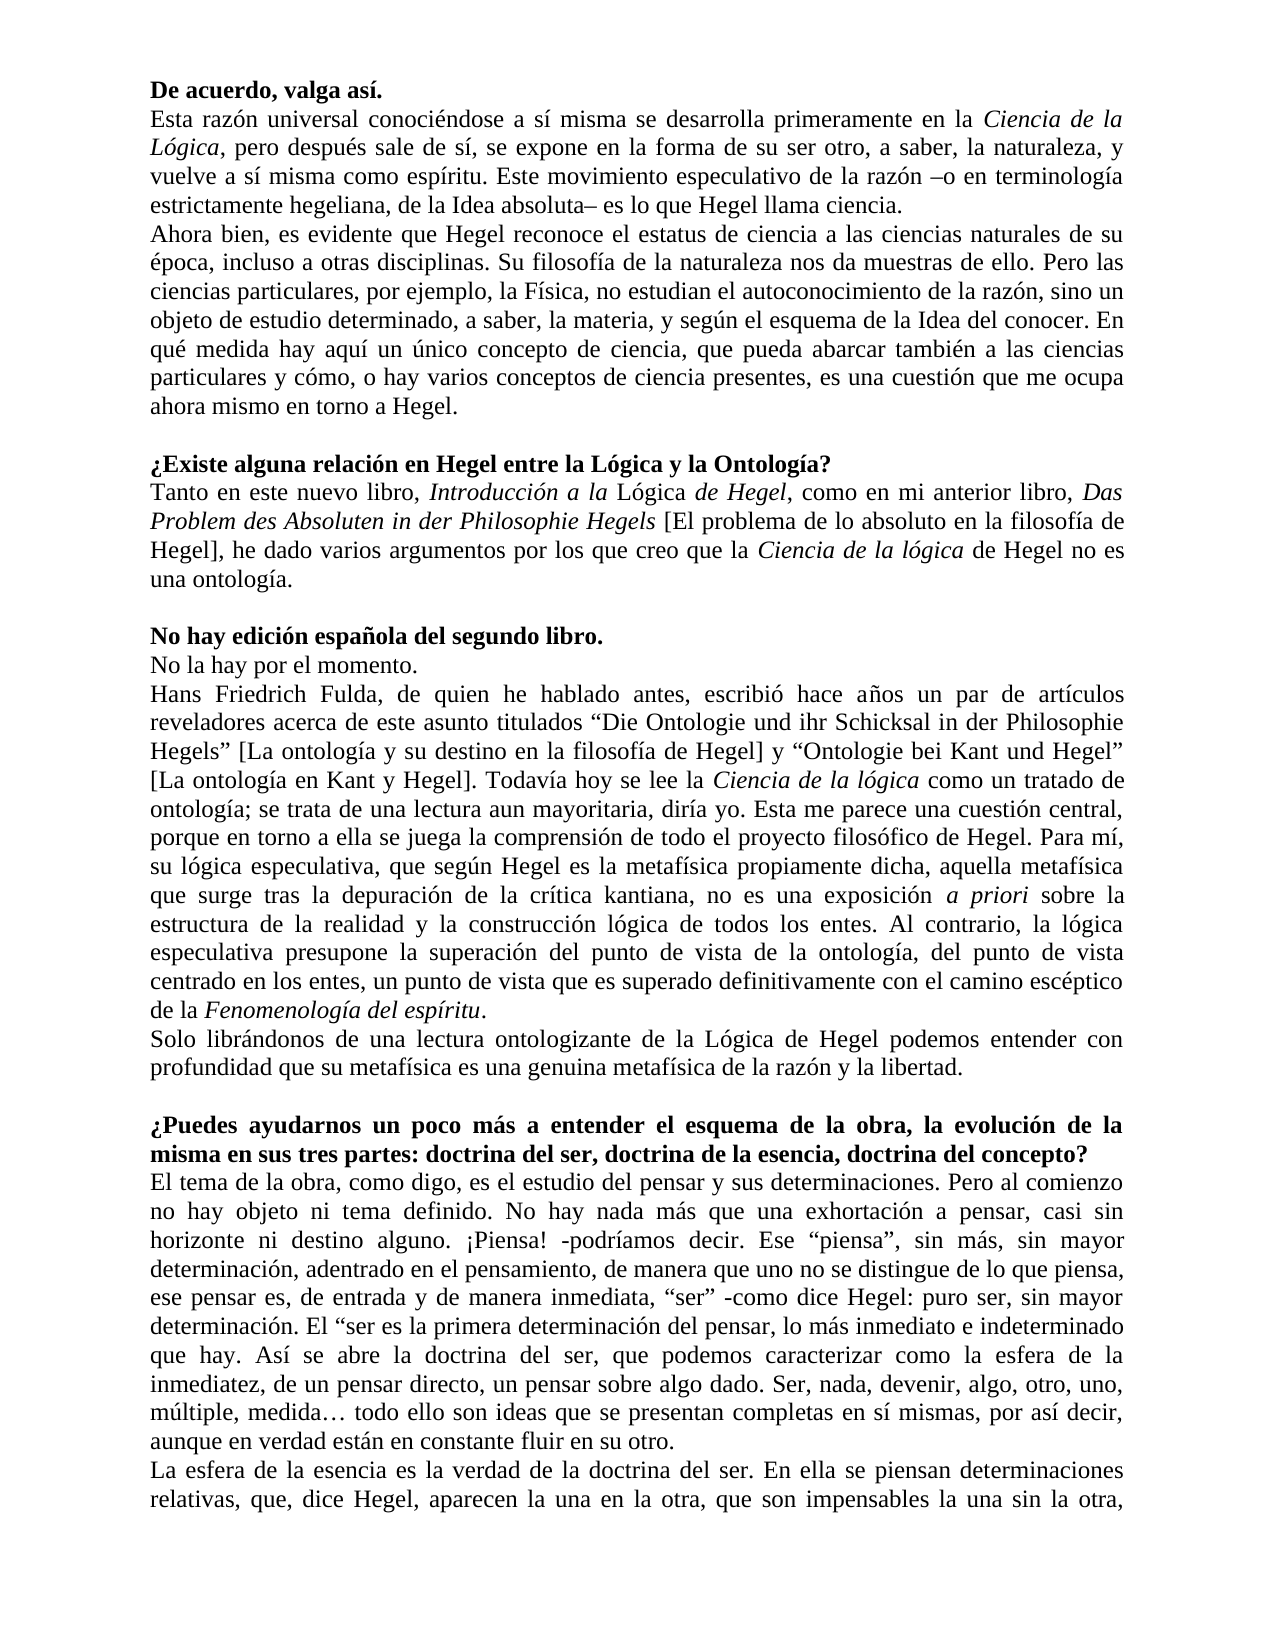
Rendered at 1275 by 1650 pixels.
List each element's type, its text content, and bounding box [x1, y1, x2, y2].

text ¿Existe alguna relación en Hegel entre la Lógica y la Ontología? [150, 449, 1125, 477]
text La esfera de la esencia es la verdad de la doctrina del ser. En ella se piensan determinaciones relativas, que, dice Hegel, aparecen la una en la otra, que son impensables la una sin la otra, [150, 1455, 1125, 1512]
text Esta razón universal conociéndose a sí misma se desarrolla primeramente en la Ciencia de la Lógica, pero después sale de sí, se expone en la forma de su ser otro, a saber, la naturaleza, y vuelve a sí misma como espíritu. Este movimiento especulativo de la razón –o en terminología estrictamente hegeliana, de la Idea absoluta– es lo que Hegel llama ciencia. [150, 104, 1125, 219]
text El tema de la obra, como digo, es el estudio del pensar y sus determinaciones. Pero al comienzo no hay objeto ni tema definido. No hay nada más que una exhortación a pensar, casi sin horizonte ni destino alguno. ¡Piensa! -podríamos decir. Ese “piensa”, sin más, sin mayor determinación, adentrado en el pensamiento, de manera que uno no se distingue de lo que piensa, ese pensar es, de entrada y de manera inmediata, “ser” -como dice Hegel: puro ser, sin mayor determinación. El “ser es la primera determinación del pensar, lo más inmediato e indeterminado que hay. Así se abre la doctrina del ser, que podemos caracterizar como la esfera de la inmediatez, de un pensar directo, un pensar sobre algo dado. Ser, nada, devenir, algo, otro, uno, múltiple, medida… todo ello son ideas que se presentan completas en sí mismas, por así decir, aunque en verdad están en constante fluir en su otro. [150, 1167, 1125, 1455]
text ¿Puedes ayudarnos un poco más a entender el esquema de la obra, la evolución de la misma en sus tres partes: doctrina del ser, doctrina de la esencia, doctrina del concepto? [150, 1110, 1125, 1167]
text Hans Friedrich Fulda, de quien he hablado antes, escribió hace años un par de artículos reveladores acerca de este asunto titulados “Die Ontologie und ihr Schicksal in der Philosophie Hegels” [La ontología y su destino en la filosofía de Hegel] y “Ontologie bei Kant und Hegel” [La ontología en Kant y Hegel]. Todavía hoy se lee la Ciencia de la lógica como un tratado de ontología; se trata de una lectura aun mayoritaria, diría yo. Esta me parece una cuestión central, porque en torno a ella se juega la comprensión de todo el proyecto filosófico de Hegel. Para mí, su lógica especulativa, que según Hegel es la metafísica propiamente dicha, aquella metafísica que surge tras la depuración de la crítica kantiana, no es una exposición a priori sobre la estructura de la realidad y la construcción lógica de todos los entes. Al contrario, la lógica especulativa presupone la superación del punto de vista de la ontología, del punto de vista centrado en los entes, un punto de vista que es superado definitivamente con el camino escéptico de la Fenomenología del espíritu. [150, 679, 1125, 1024]
text De acuerdo, valga así. [150, 75, 1125, 104]
text Tanto en este nuevo libro, Introducción a la Lógica de Hegel, como en mi anterior libro, Das Problem des Absoluten in der Philosophie Hegels [El problema de lo absoluto en la filosofía de Hegel], he dado varios argumentos por los que creo que la Ciencia de la lógica de Hegel no es una ontología. [150, 477, 1125, 592]
text No hay edición española del segundo libro. [150, 621, 1125, 650]
text Solo librándonos de una lectura ontologizante de la Lógica de Hegel podemos entender con profundidad que su metafísica es una genuina metafísica de la razón y la libertad. [150, 1024, 1125, 1081]
text Ahora bien, es evidente que Hegel reconoce el estatus de ciencia a las ciencias naturales de su época, incluso a otras disciplinas. Su filosofía de la naturaleza nos da muestras de ello. Pero las ciencias particulares, por ejemplo, la Física, no estudian el autoconocimiento de la razón, sino un objeto de estudio determinado, a saber, la materia, y según el esquema de la Idea del conocer. En qué medida hay aquí un único concepto de ciencia, que pueda abarcar también a las ciencias particulares y cómo, o hay varios conceptos de ciencia presentes, es una cuestión que me ocupa ahora mismo en torno a Hegel. [150, 219, 1125, 420]
text No la hay por el momento. [150, 650, 1125, 679]
